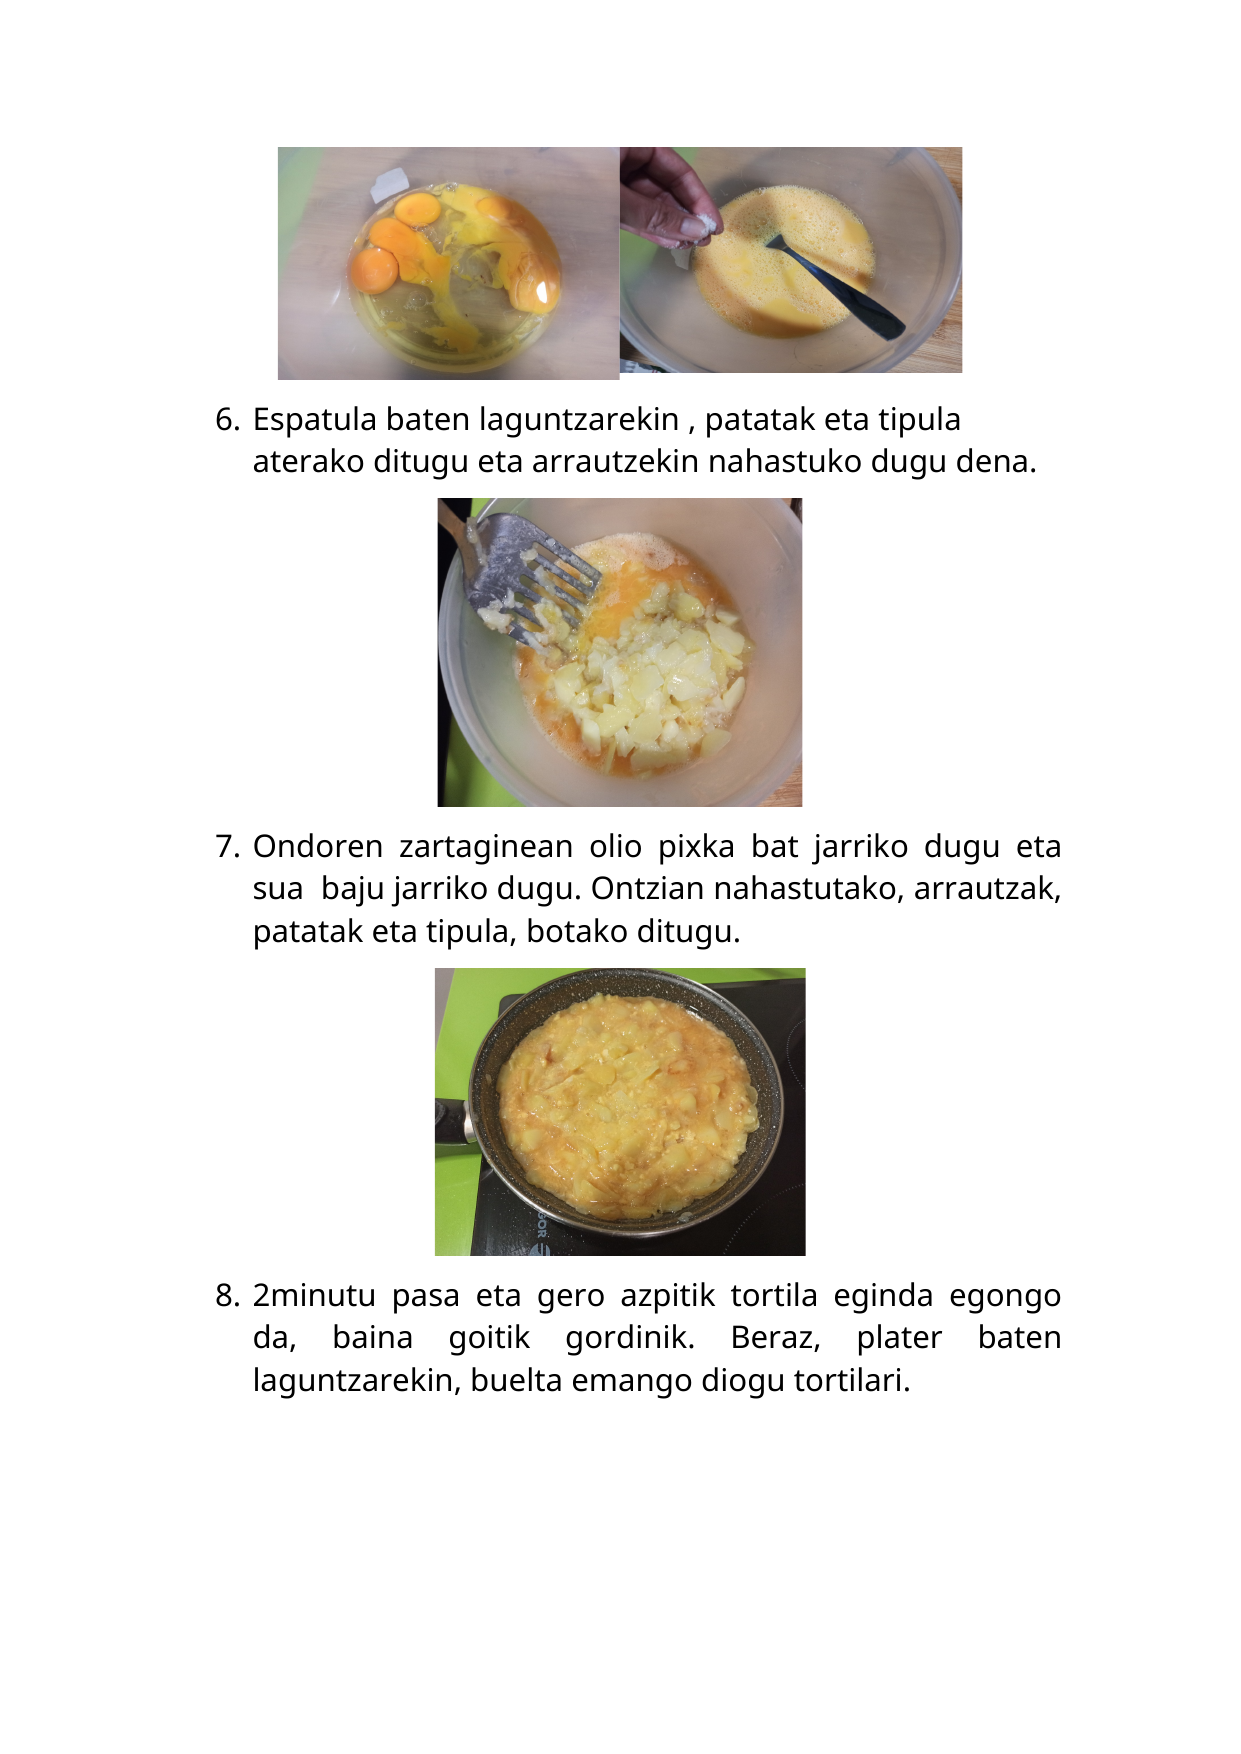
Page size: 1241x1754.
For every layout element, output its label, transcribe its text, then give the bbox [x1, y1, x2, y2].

list Espatula baten laguntzarekin , patatak eta tipula aterako ditugu eta arrautzekin nahastuko dugu dena. [215, 396, 1063, 482]
list Ondoren zartaginean olio pixka bat jarriko dugu eta sua baju jarriko dugu. Ontzian nahastutako, arrautzak, patatak eta tipula, botako ditugu. [215, 824, 1063, 951]
list 2minutu pasa eta gero azpitik tortila eginda egongo da, baina goitik gordinik. Beraz, plater baten laguntzarekin, buelta emango diogu tortilari. [215, 1272, 1063, 1400]
